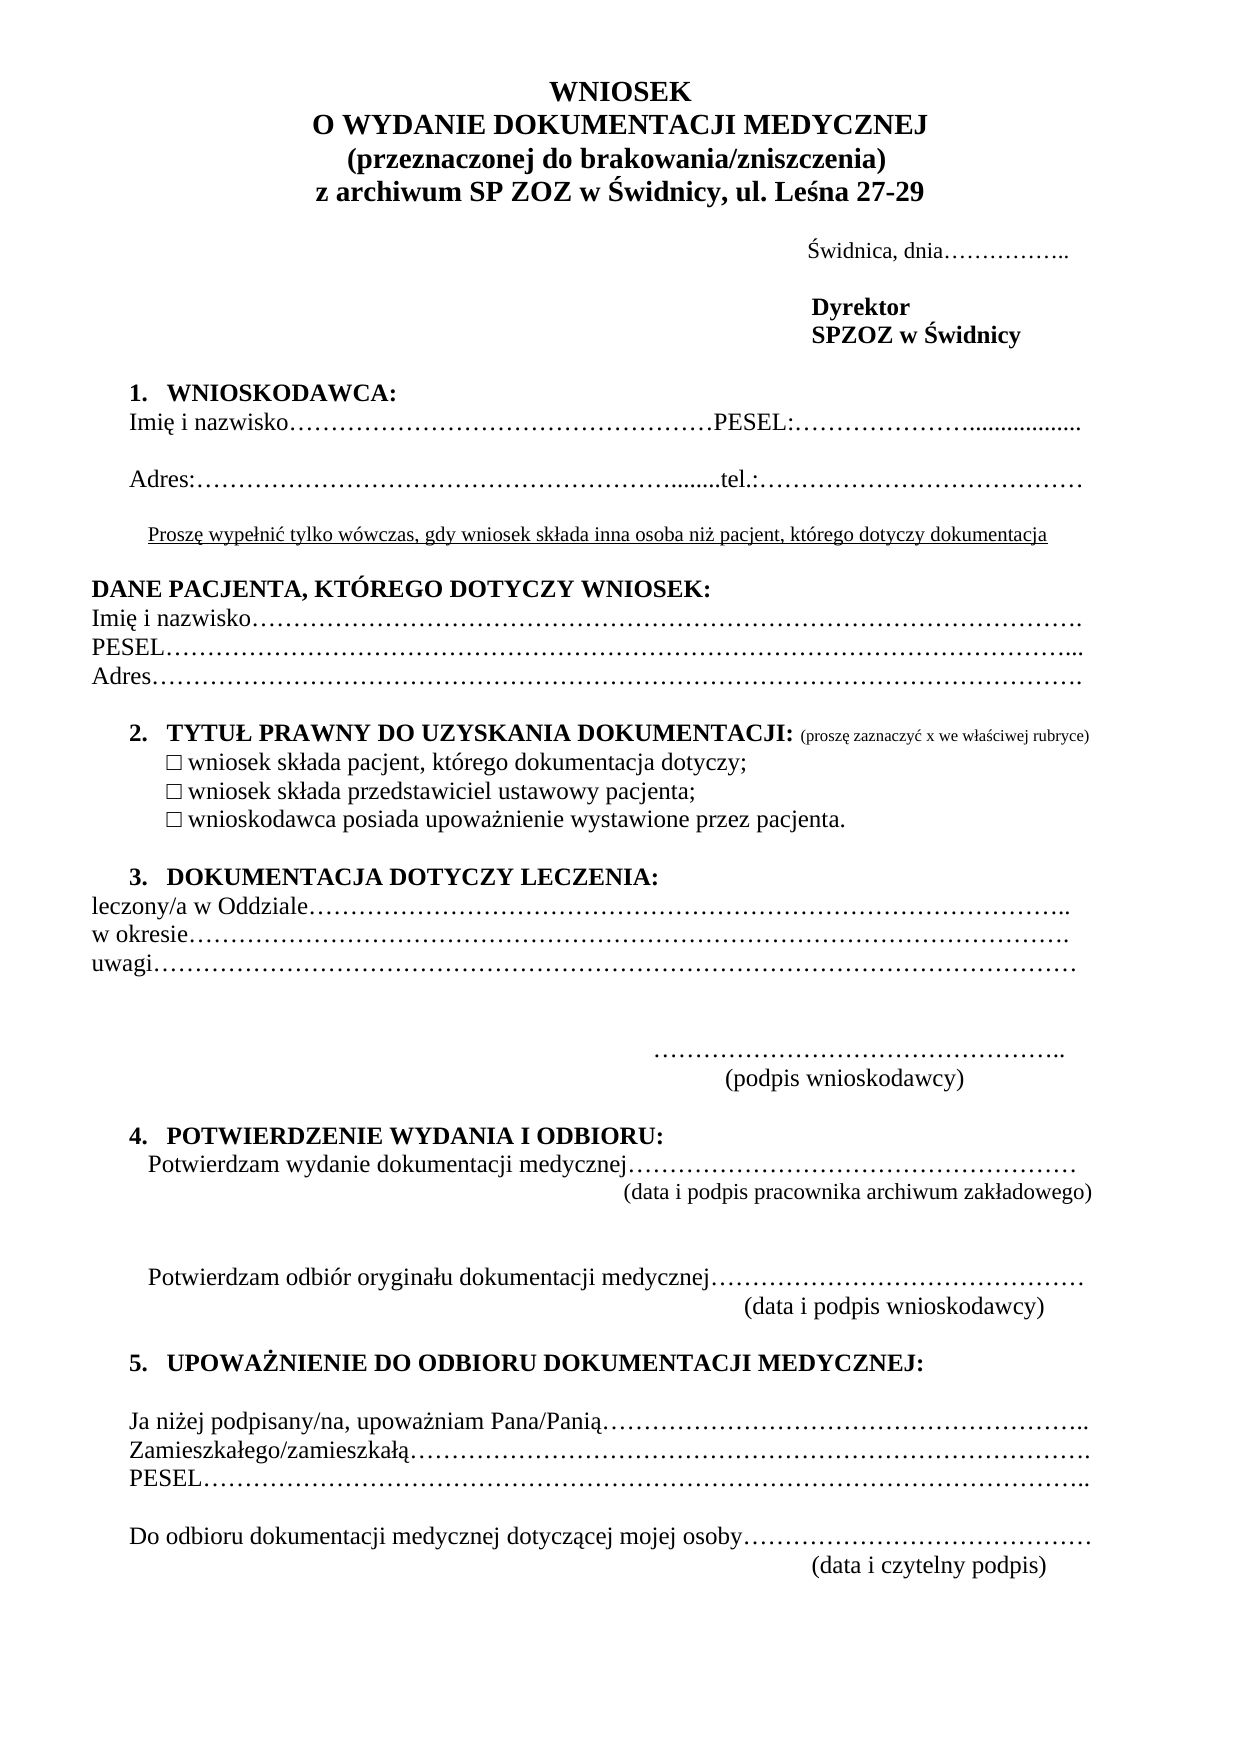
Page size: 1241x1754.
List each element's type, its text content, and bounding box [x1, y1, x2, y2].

text DANE PACJENTA, KTÓREGO DOTYCZY WNIOSEK: [91, 574, 1093, 603]
text Proszę wypełnić tylko wówczas, gdy wniosek składa inna osoba niż pacjent, którego dotyczy dokumentacja [148, 522, 1093, 546]
text Zamieszkałego/zamieszkałą………………………………………………………………………. [129, 1435, 1093, 1463]
text Dyrektor SPZOZ w Świdnicy [811, 292, 1093, 349]
text (data i podpis wnioskodawcy) [148, 1291, 1093, 1320]
text w okresie……………………………………………………………………………………………. [91, 919, 1093, 948]
text Świdnica, dnia…………….. [148, 237, 1093, 263]
text Ja niżej podpisany/na, upoważniam Pana/Panią………………………………………………….. [129, 1406, 1093, 1435]
text Potwierdzam wydanie dokumentacji medycznej……………………………………………… [129, 1149, 1093, 1178]
text ………………………………………….. [460, 1034, 1093, 1063]
text Adres…………………………………………………………………………………………………. [91, 661, 1093, 689]
text (data i podpis pracownika archiwum zakładowego) [148, 1178, 1093, 1205]
text Adres:…………………………………………………........tel.:………………………………… [91, 464, 1093, 493]
text uwagi………………………………………………………………………………………………… [91, 948, 1093, 977]
text □ wniosek składa przedstawiciel ustawowy pacjenta; [166, 776, 1093, 804]
list WNIOSKODAWCA: [129, 378, 1093, 407]
text Imię i nazwisko………………………………………………………………………………………. [91, 603, 1093, 632]
list UPOWAŻNIENIE DO ODBIORU DOKUMENTACJI MEDYCZNEJ: [129, 1348, 1093, 1377]
list TYTUŁ PRAWNY DO UZYSKANIA DOKUMENTACJI: (proszę zaznaczyć x we właściwej rubryce) [129, 718, 1093, 747]
list DOKUMENTACJA DOTYCZY LECZENIA: [129, 862, 1093, 891]
list POTWIERDZENIE WYDANIA I ODBIORU: [129, 1121, 1093, 1149]
text leczony/a w Oddziale……………………………………………………………………………….. [91, 891, 1093, 919]
text PESEL………………………………………………………………………………………………... [91, 632, 1093, 661]
text Imię i nazwisko……………………………………………PESEL:………………….................. [129, 407, 1093, 436]
text Do odbioru dokumentacji medycznej dotyczącej mojej osoby…………………………………… [129, 1521, 1093, 1550]
text □ wnioskodawca posiada upoważnienie wystawione przez pacjenta. [166, 804, 1093, 833]
text (podpis wnioskodawcy) [148, 1063, 1093, 1092]
text PESEL…………………………………………………………………………………………….. [129, 1463, 1093, 1492]
text □ wniosek składa pacjent, którego dokumentacja dotyczy; [166, 747, 1093, 776]
text Potwierdzam odbiór oryginału dokumentacji medycznej……………………………………… [148, 1262, 1093, 1291]
text (data i czytelny podpis) [719, 1550, 1093, 1578]
